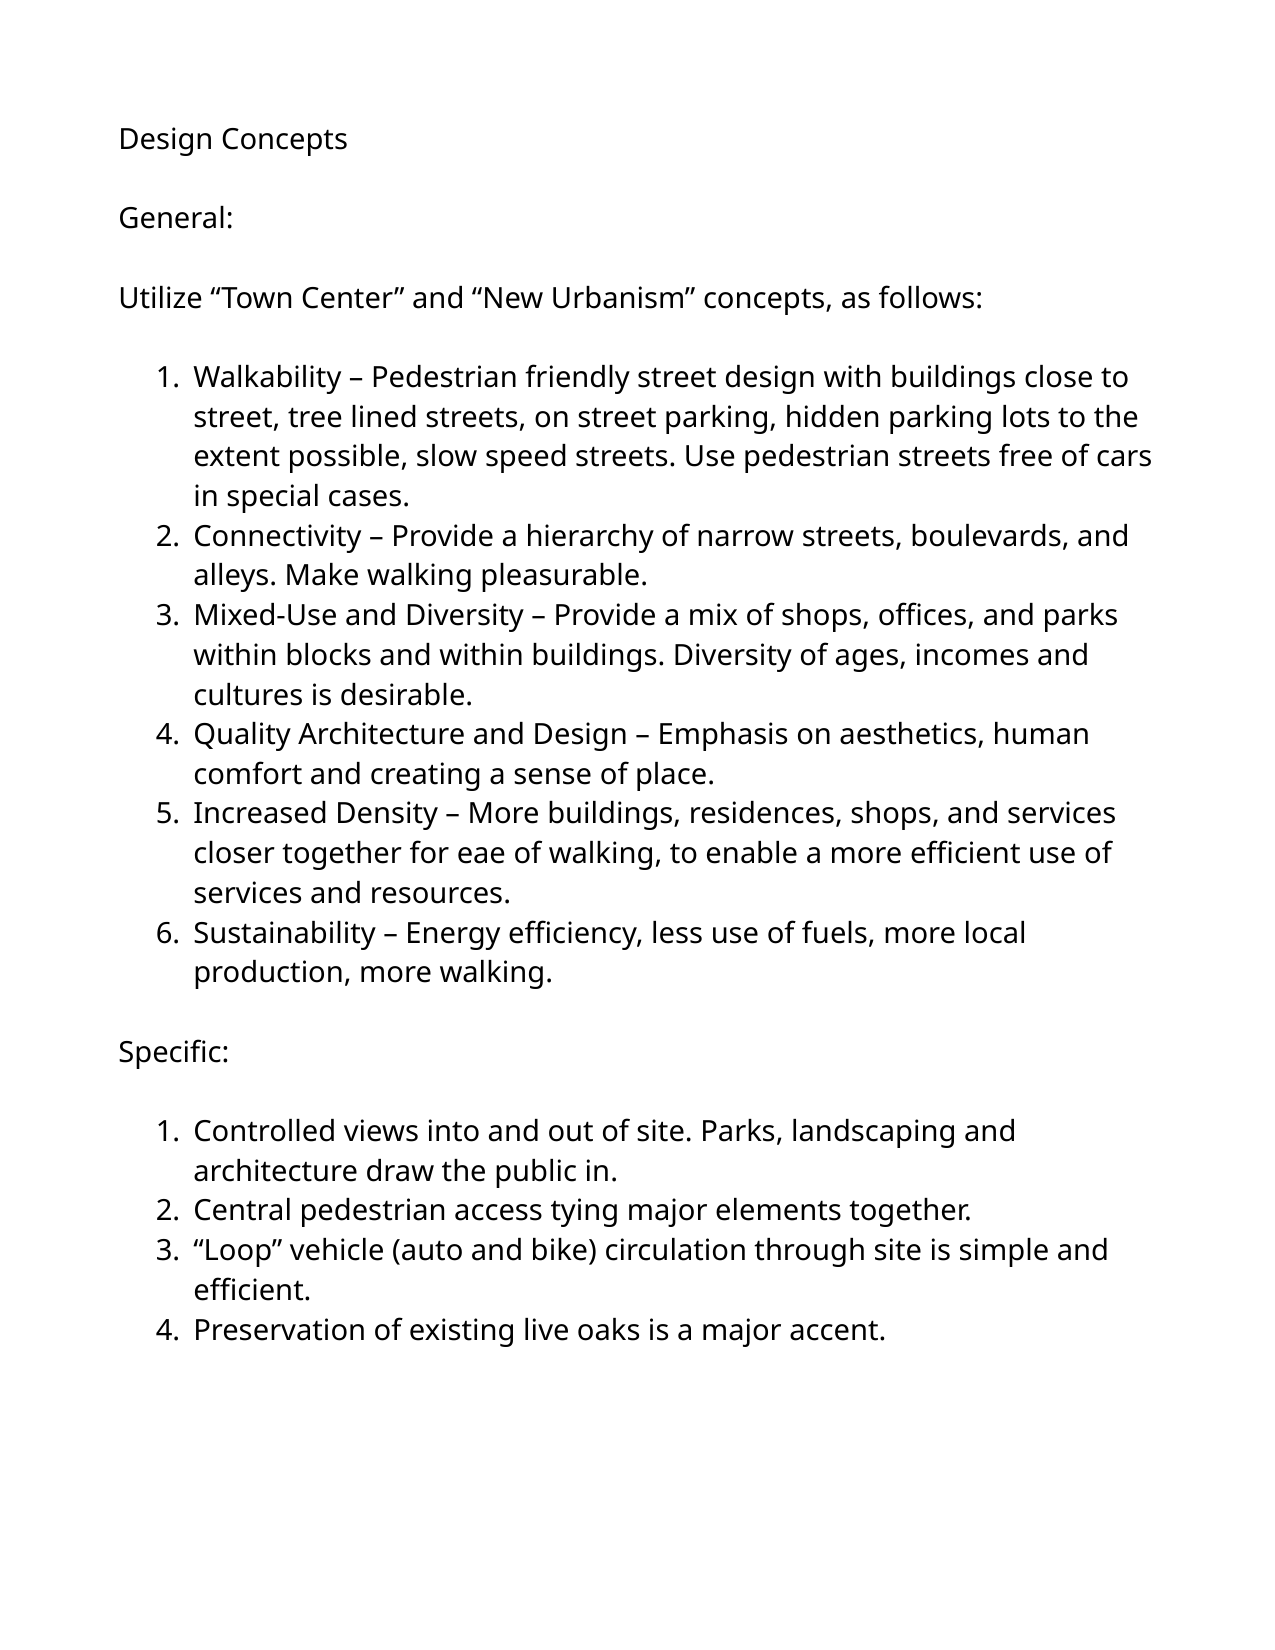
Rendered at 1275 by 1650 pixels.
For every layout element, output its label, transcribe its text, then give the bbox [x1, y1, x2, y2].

list Increased Density – More buildings, residences, shops, and services closer together for eae of walking, to enable a more efficient use of services and resources. [156, 793, 1157, 912]
list Mixed-Use and Diversity – Provide a mix of shops, offices, and parks within blocks and within buildings. Diversity of ages, incomes and cultures is desirable. [156, 594, 1157, 713]
list Walkability – Pedestrian friendly street design with buildings close to street, tree lined streets, on street parking, hidden parking lots to the extent possible, slow speed streets. Use pedestrian streets free of cars in special cases. [156, 356, 1157, 515]
text Design Concepts [118, 118, 1157, 158]
list Central pedestrian access tying major elements together. [156, 1190, 1157, 1229]
text Utilize “Town Center” and “New Urbanism” concepts, as follows: [118, 277, 1157, 317]
list Connectivity – Provide a hierarchy of narrow streets, boulevards, and alleys. Make walking pleasurable. [156, 515, 1157, 594]
list Preservation of existing live oaks is a major accent. [156, 1309, 1157, 1348]
text Specific: [118, 1031, 1157, 1071]
text General: [118, 197, 1157, 237]
list Controlled views into and out of site. Parks, landscaping and architecture draw the public in. [156, 1110, 1157, 1190]
list Sustainability – Energy efficiency, less use of fuels, more local production, more walking. [156, 912, 1157, 991]
list “Loop” vehicle (auto and bike) circulation through site is simple and efficient. [156, 1229, 1157, 1309]
list Quality Architecture and Design – Emphasis on aesthetics, human comfort and creating a sense of place. [156, 713, 1157, 793]
